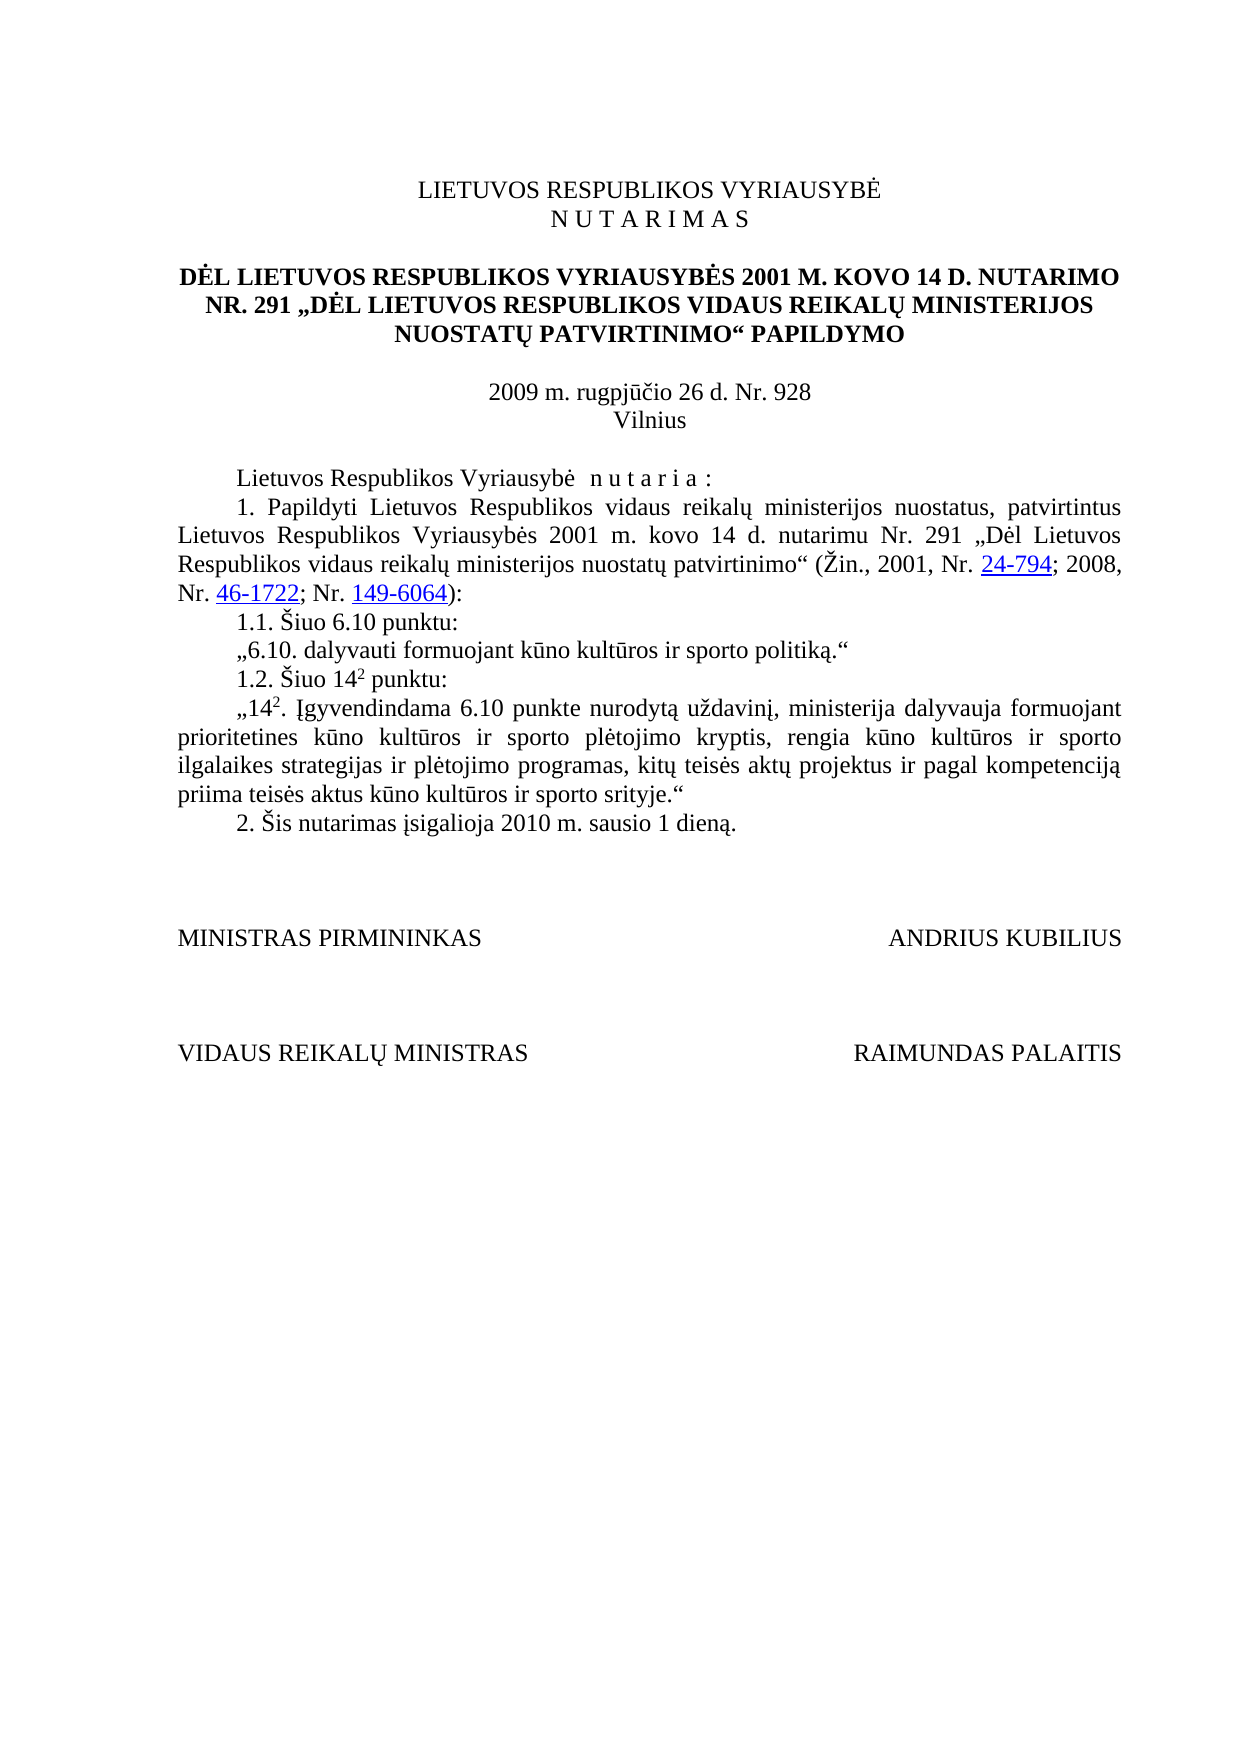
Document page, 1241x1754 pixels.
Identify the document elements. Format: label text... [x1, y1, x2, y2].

text 2. Šis nutarimas įsigalioja 2010 m. sausio 1 dieną. [177, 808, 1122, 837]
text VIDAUS REIKALŲ MINISTRAS RAIMUNDAS PALAITIS [177, 1038, 1122, 1067]
text 1. Papildyti Lietuvos Respublikos vidaus reikalų ministerijos nuostatus, patvirtintus Lietuvos Respublikos Vyriausybės 2001 m. kovo 14 d. nutarimu Nr. 291 „Dėl Lietuvos Respublikos vidaus reikalų ministerijos nuostatų patvirtinimo“ (Žin., 2001, Nr. 24-794; 2008, Nr. 46-1722; Nr. 149-6064): [177, 492, 1122, 607]
text MINISTRAS PIRMININKAS ANDRIUS KUBILIUS [177, 923, 1122, 952]
text 1.2. Šiuo 142 punktu: [177, 664, 1122, 693]
text Lietuvos Respublikos Vyriausybė nutaria: [177, 463, 1122, 492]
text 1.1. Šiuo 6.10 punktu: [177, 607, 1122, 636]
text NUTARIMAS [177, 204, 1122, 233]
text DĖL LIETUVOS RESPUBLIKOS VYRIAUSYBĖS 2001 M. KOVO 14 D. NUTARIMO NR. 291 „DĖL LIETUVOS RESPUBLIKOS VIDAUS REIKALŲ MINISTERIJOS NUOSTATŲ PATVIRTINIMO“ PAPILDYMO [177, 262, 1122, 348]
text „6.10. dalyvauti formuojant kūno kultūros ir sporto politiką.“ [177, 636, 1122, 664]
text Vilnius [177, 406, 1122, 434]
text 2009 m. rugpjūčio 26 d. Nr. 928 [177, 377, 1122, 406]
text „142. Įgyvendindama 6.10 punkte nurodytą uždavinį, ministerija dalyvauja formuojant prioritetines kūno kultūros ir sporto plėtojimo kryptis, rengia kūno kultūros ir sporto ilgalaikes strategijas ir plėtojimo programas, kitų teisės aktų projektus ir pagal kompetenciją priima teisės aktus kūno kultūros ir sporto srityje.“ [177, 693, 1122, 808]
text Lietuvos Respublikos Vyriausybė [177, 176, 1122, 204]
